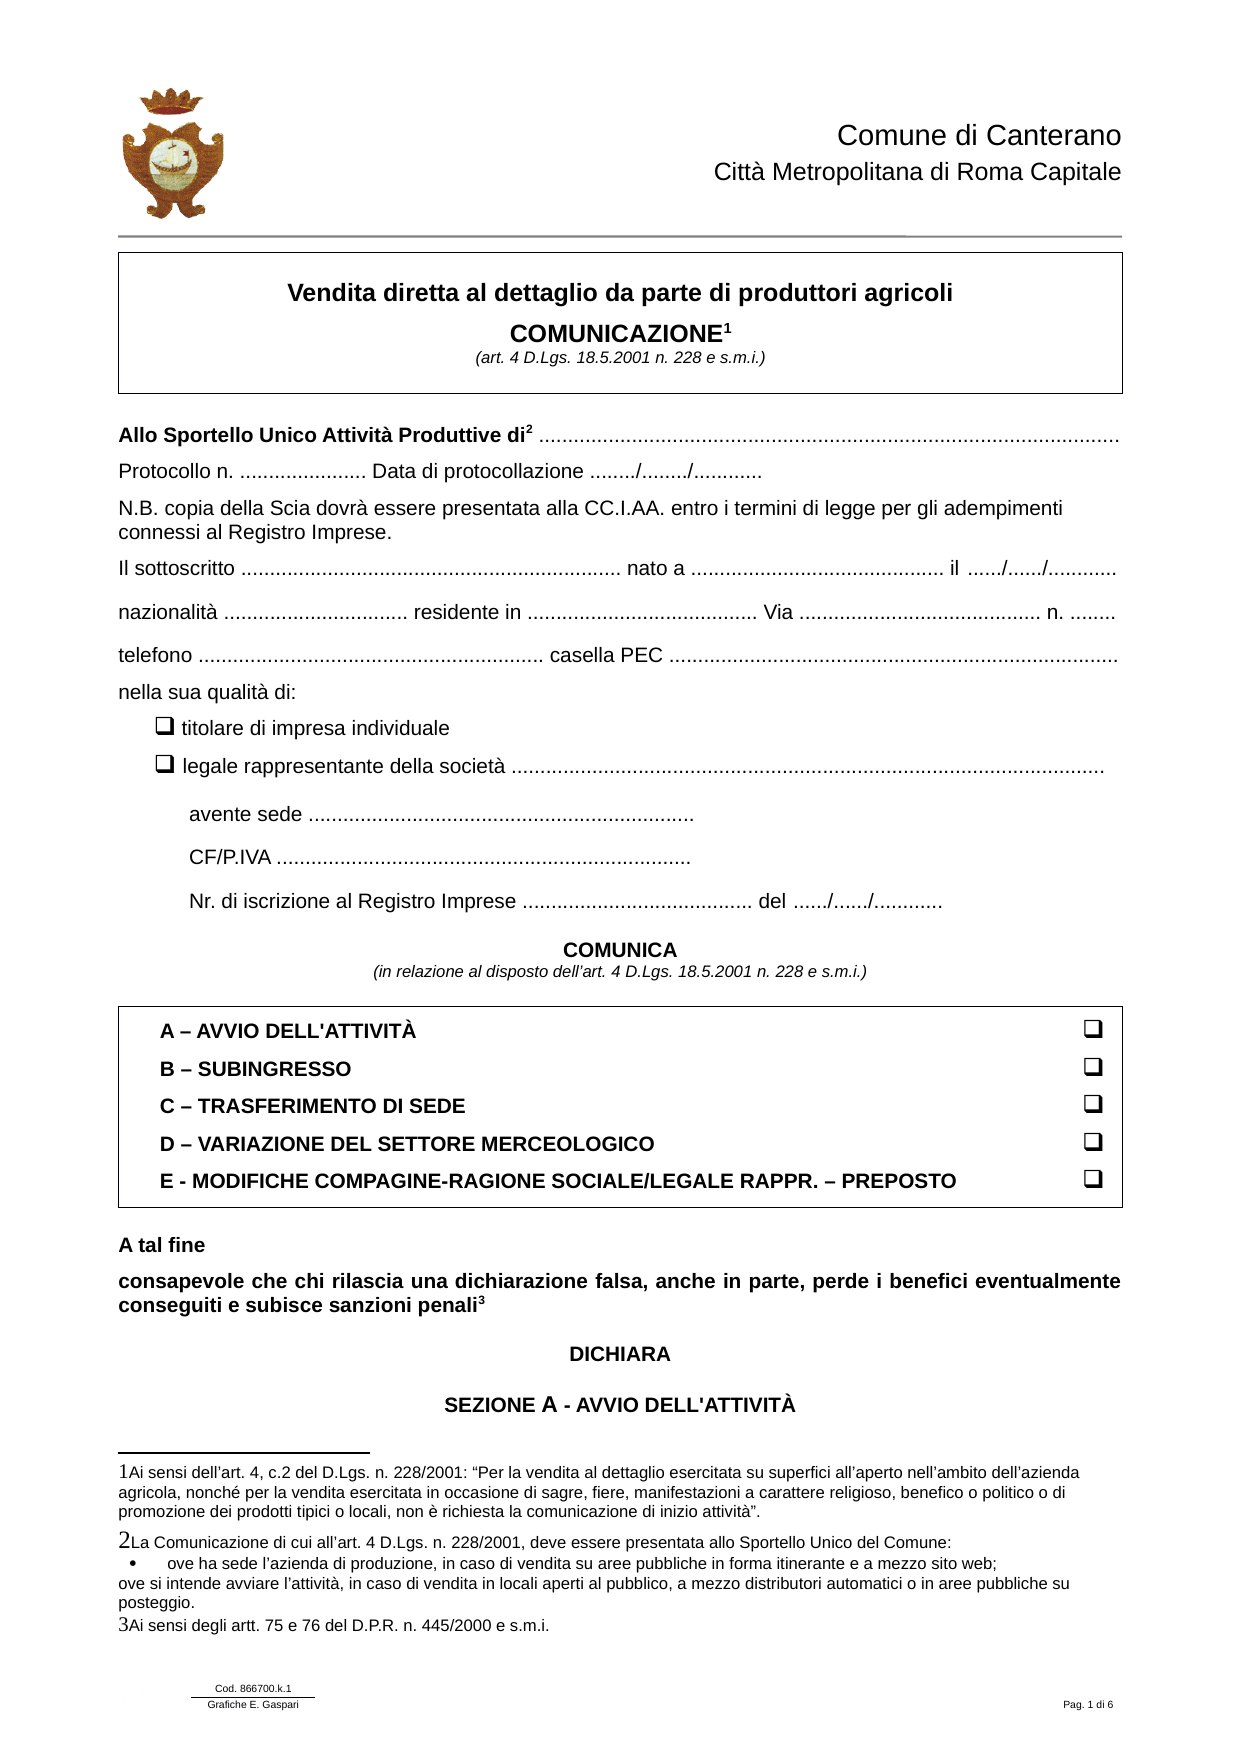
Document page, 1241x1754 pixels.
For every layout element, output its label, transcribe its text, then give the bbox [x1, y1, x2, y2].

text A tal fine [118, 1233, 1122, 1257]
text telefono ............................................................ casella PEC .............................................................................. [118, 643, 1122, 667]
text nella sua qualità di: [118, 680, 1122, 704]
text nazionalità ................................ residente in ........................................ Via .......................................... n. ........ [118, 599, 1122, 623]
text  legale rappresentante della società ....................................................................................................... [153, 754, 1122, 779]
text La Comunicazione di cui all’art. 4 D.Lgs. n. 228/2001, deve essere presentata allo Sportello Unico del Comune: [118, 1525, 1122, 1554]
text avente sede ................................................................... [189, 801, 1122, 825]
text Nr. di iscrizione al Registro Imprese ........................................ del ....../....../............ [189, 889, 1122, 913]
text Città Metropolitana di Roma Capitale [224, 157, 1122, 185]
text Comune di Canterano [224, 118, 1122, 152]
table_header A – AVVIO DELL'ATTIVITÀ  B – SUBINGRESSO  C – TRASFERIMENTO DI SEDE  D – VARIAZIONE DEL SETTORE MERCEOLOGICO  E - MODIFICHE COMPAGINE-RAGIONE SOCIALE/LEGALE RAPPR. – PREPOSTO  [119, 1007, 1122, 1207]
text COMUNICA [118, 938, 1122, 962]
text (in relazione al disposto dell’art. 4 D.Lgs. 18.5.2001 n. 228 e s.m.i.) [118, 962, 1122, 981]
text N.B. copia della Scia dovrà essere presentata alla CC.I.AA. entro i termini di legge per gli adempimenti connessi al Registro Imprese. [118, 496, 1122, 543]
text Ai sensi degli artt. 75 e 76 del D.P.R. n. 445/2000 e s.m.i. [118, 1612, 1122, 1636]
text CF/P.IVA ........................................................................ [189, 845, 1122, 869]
text Il sottoscritto .................................................................. nato a ............................................ il ....../....../............ [118, 556, 1122, 580]
list ove ha sede l’azienda di produzione, in caso di vendita su aree pubbliche in forma itinerante e a mezzo sito web; [130, 1554, 1122, 1573]
text SEZIONE A - AVVIO DELL'ATTIVITÀ [118, 1391, 1122, 1417]
text DICHIARA [118, 1342, 1122, 1366]
text Allo Sportello Unico Attività Produttive di [118, 423, 1122, 447]
text Protocollo n. ...................... Data di protocollazione ......../......../............ [118, 459, 1122, 483]
text consapevole che chi rilascia una dichiarazione falsa, anche in parte, perde i benefici eventualmente conseguiti e subisce sanzioni penali [118, 1269, 1122, 1317]
table_header Vendita diretta al dettaglio da parte di produttori agricoli COMUNICAZIONE (art. 4 D.Lgs. 18.5.2001 n. 228 e s.m.i.) [119, 253, 1122, 392]
picture [122, 87, 224, 219]
text  titolare di impresa individuale [153, 716, 1122, 741]
text ove si intende avviare l’attività, in caso di vendita in locali aperti al pubblico, a mezzo distributori automatici o in aree pubbliche su posteggio. [118, 1573, 1122, 1612]
